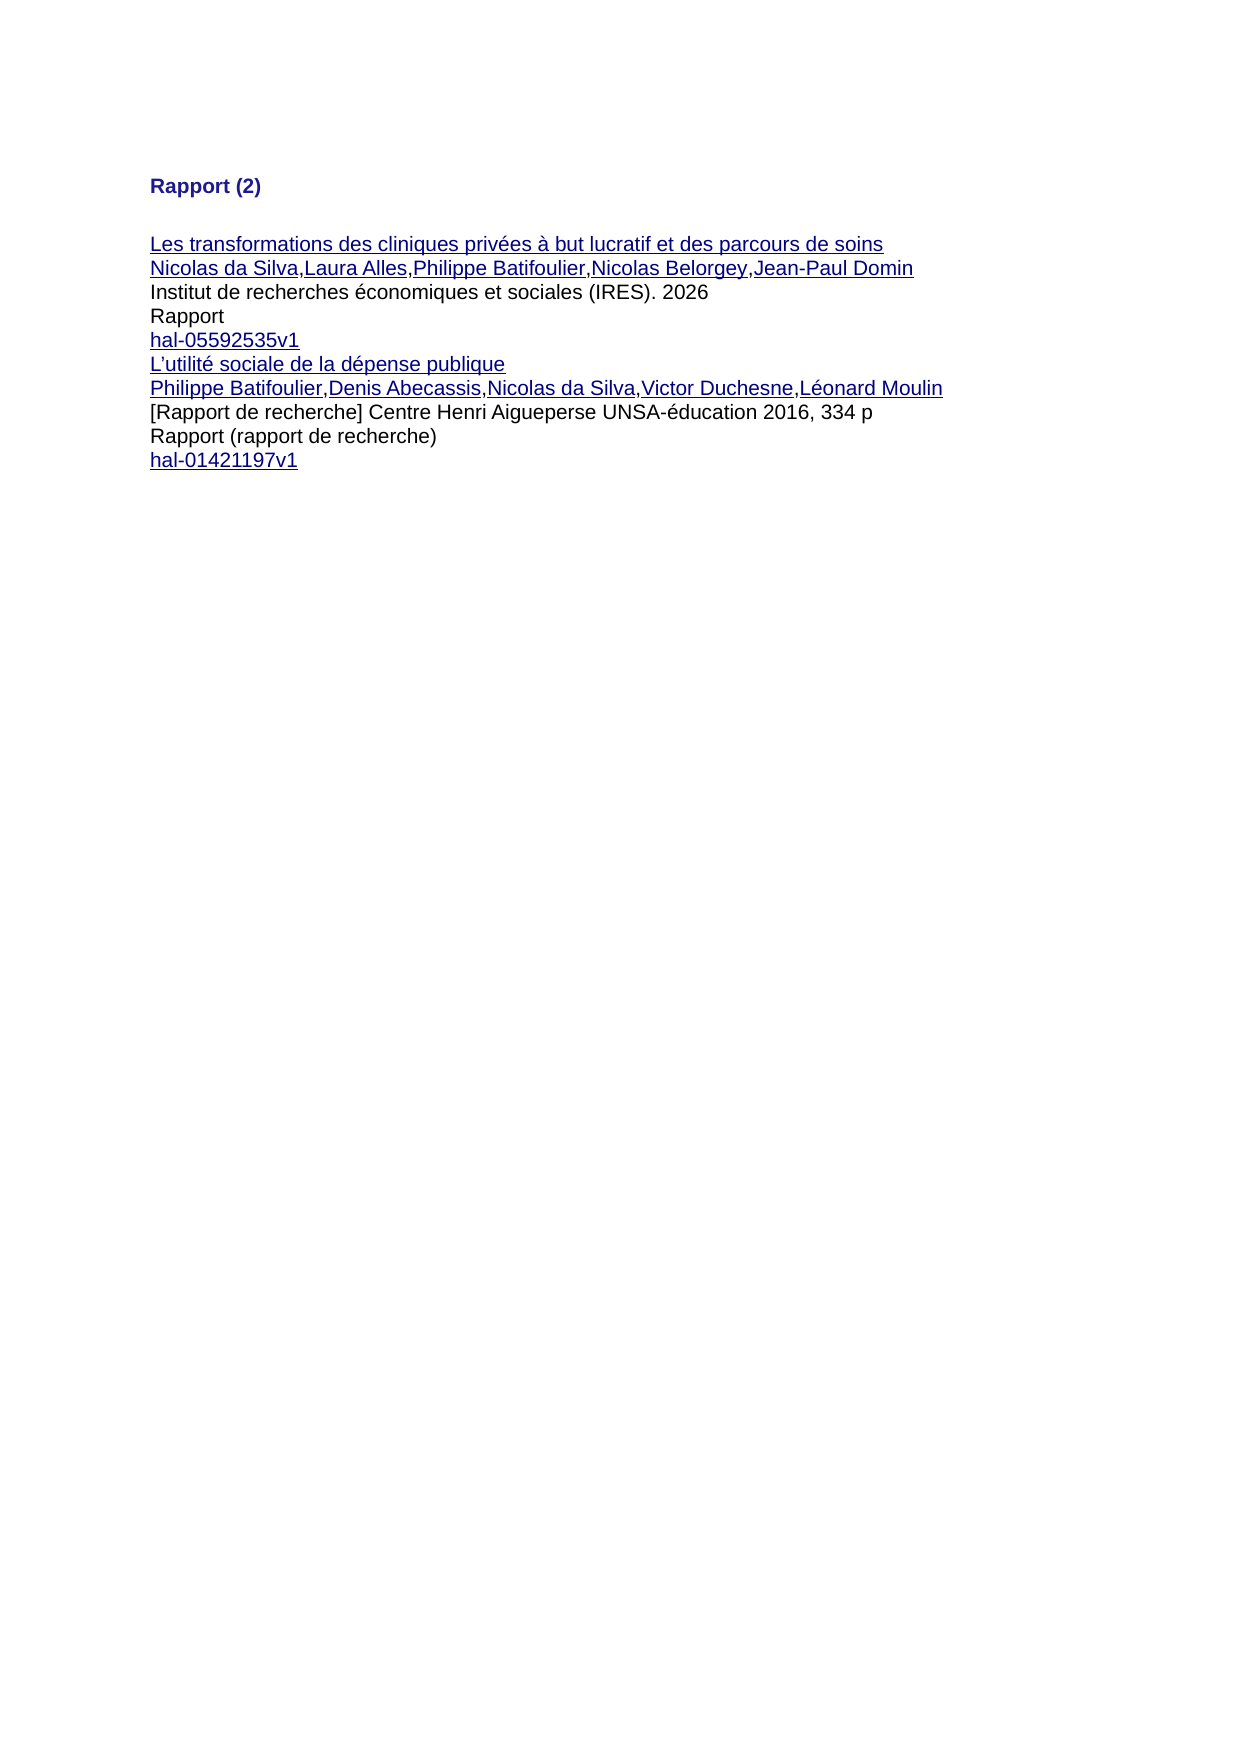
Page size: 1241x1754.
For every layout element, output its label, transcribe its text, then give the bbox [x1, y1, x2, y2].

subtitle Rapport (2) [150, 174, 1090, 198]
table_header Les transformations des cliniques privées à but lucratif et des parcours de soins Nicolas da Silva,Laura Alles,Philippe Batifoulier,Nicolas Belorgey,Jean-Paul Domin Institut de recherches économiques et sociales (IRES). 2026 Rapport hal-05592535v1 [150, 232, 1090, 352]
table_cell L’utilité sociale de la dépense publique Philippe Batifoulier,Denis Abecassis,Nicolas da Silva,Victor Duchesne,Léonard Moulin [Rapport de recherche] Centre Henri Aigueperse UNSA-éducation 2016, 334 p Rapport (rapport de recherche) hal-01421197v1 [150, 352, 1090, 472]
